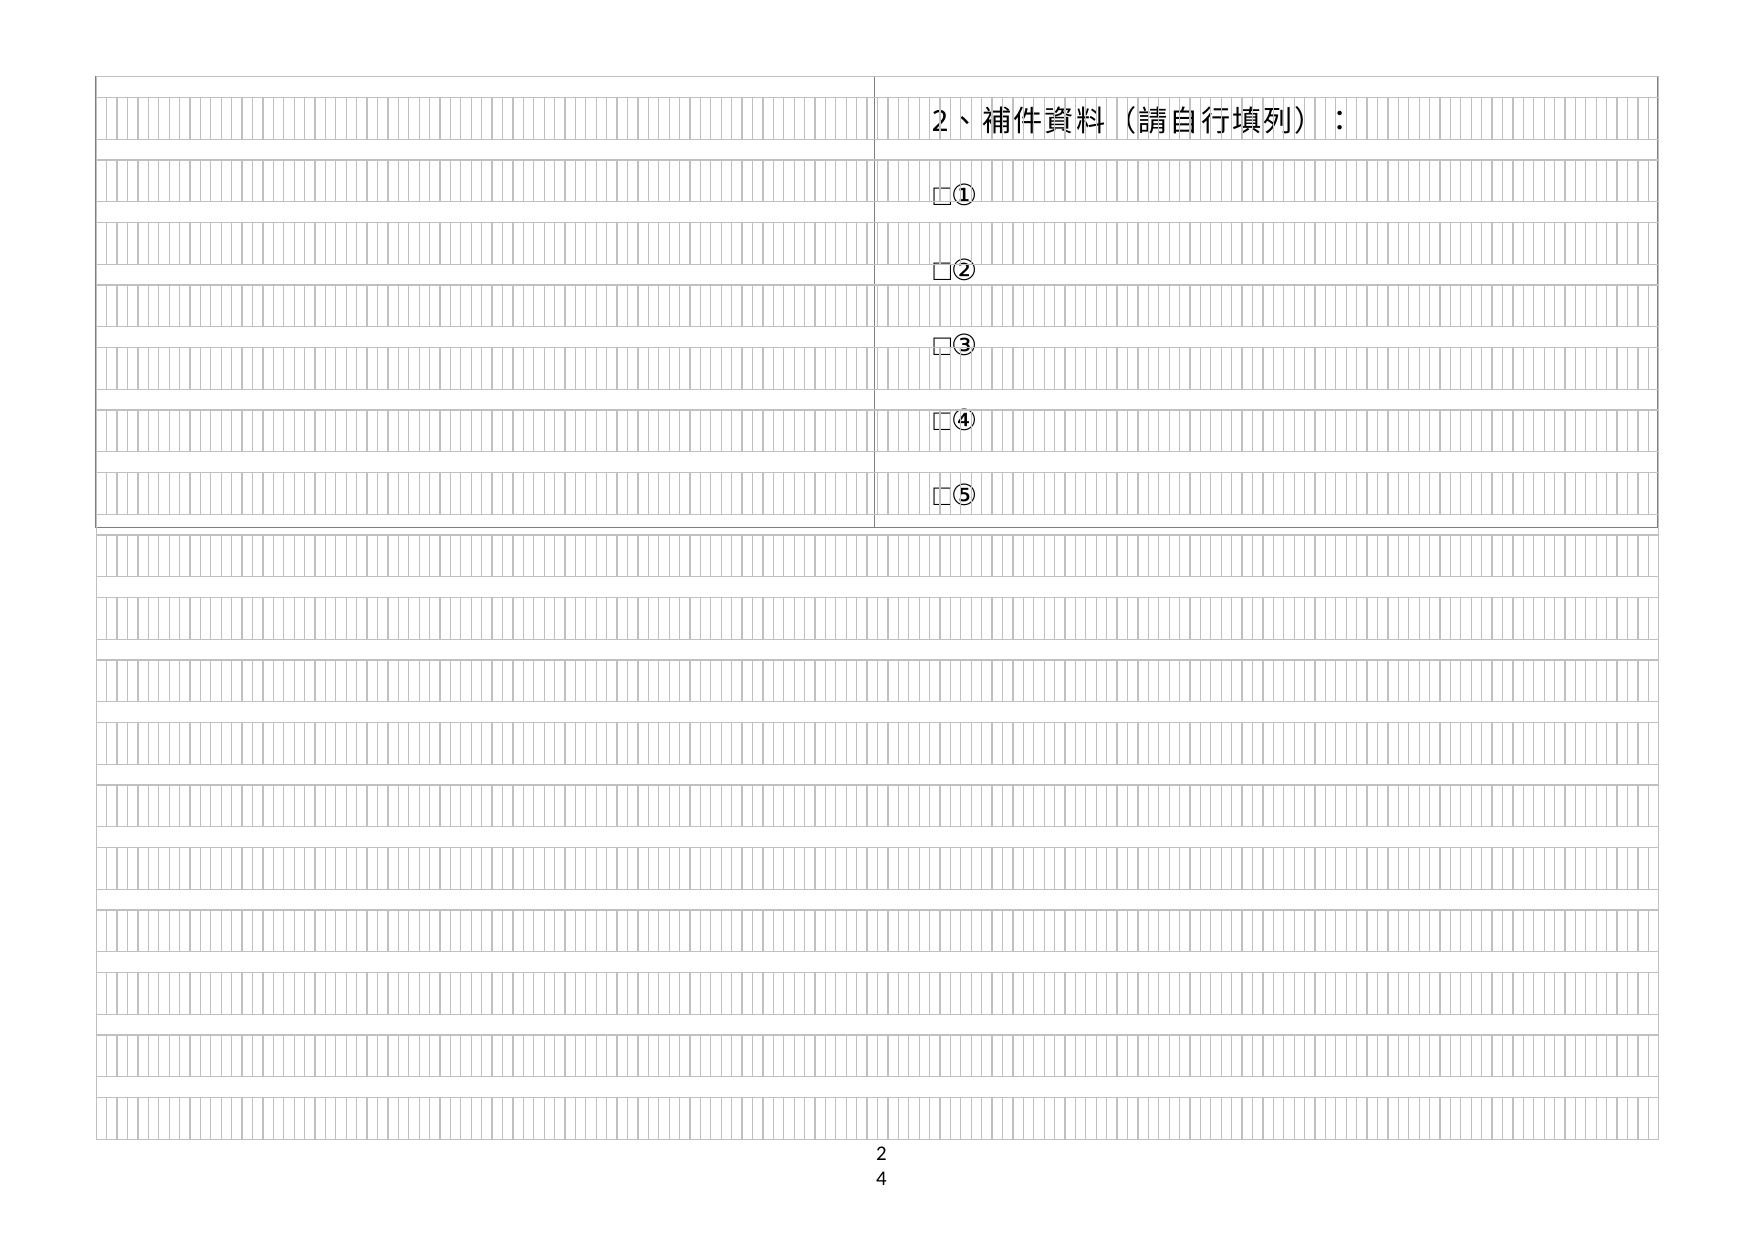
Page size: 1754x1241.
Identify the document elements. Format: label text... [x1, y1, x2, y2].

table_cell □ 1、安全衛生教育訓練種子師資培訓證明展延申請書 □ 2、回郵信封1封 □ 3、種子師資培訓證明書正本 □ 4、附表一 □回訓時數證明書_____份 [97, 265, 874, 284]
table_cell 1、通知補正公文 發文日期：___年___月___日 發文文號：教部_________字 第___________號 2、補件資料（請自行填列）： □① □② □③ □④ □⑤ [875, 202, 1657, 222]
table_cell 1、通知補正公文 發文日期：___年___月___日 發文文號：教部_________字 第___________號 2、補件資料（請自行填列）： □① □② □③ □④ □⑤ [875, 390, 1657, 409]
table_cell 1、通知補正公文 發文日期：___年___月___日 發文文號：教部_________字 第___________號 2、補件資料（請自行填列）： □① □② □③ □④ □⑤ [875, 77, 1657, 97]
table_cell □ 1、安全衛生教育訓練種子師資培訓證明展延申請書 □ 2、回郵信封1封 □ 3、種子師資培訓證明書正本 □ 4、附表一 □回訓時數證明書_____份 [97, 390, 874, 409]
table_cell 1、通知補正公文 發文日期：___年___月___日 發文文號：教部_________字 第___________號 2、補件資料（請自行填列）： □① □② □③ □④ □⑤ [875, 327, 1657, 347]
table_cell □ 1、安全衛生教育訓練種子師資培訓證明展延申請書 □ 2、回郵信封1封 □ 3、種子師資培訓證明書正本 □ 4、附表一 □回訓時數證明書_____份 [97, 515, 874, 527]
table_cell □ 1、安全衛生教育訓練種子師資培訓證明展延申請書 □ 2、回郵信封1封 □ 3、種子師資培訓證明書正本 □ 4、附表一 □回訓時數證明書_____份 [97, 452, 874, 472]
table_cell □ 1、安全衛生教育訓練種子師資培訓證明展延申請書 □ 2、回郵信封1封 □ 3、種子師資培訓證明書正本 □ 4、附表一 □回訓時數證明書_____份 [97, 77, 874, 97]
table_cell 1、通知補正公文 發文日期：___年___月___日 發文文號：教部_________字 第___________號 2、補件資料（請自行填列）： □① □② □③ □④ □⑤ [875, 452, 1657, 472]
table_cell 1、通知補正公文 發文日期：___年___月___日 發文文號：教部_________字 第___________號 2、補件資料（請自行填列）： □① □② □③ □④ □⑤ [875, 140, 1657, 159]
table_cell □ 1、安全衛生教育訓練種子師資培訓證明展延申請書 □ 2、回郵信封1封 □ 3、種子師資培訓證明書正本 □ 4、附表一 □回訓時數證明書_____份 [97, 140, 874, 159]
table_cell 1、通知補正公文 發文日期：___年___月___日 發文文號：教部_________字 第___________號 2、補件資料（請自行填列）： □① □② □③ □④ □⑤ [875, 265, 1657, 284]
table_cell □ 1、安全衛生教育訓練種子師資培訓證明展延申請書 □ 2、回郵信封1封 □ 3、種子師資培訓證明書正本 □ 4、附表一 □回訓時數證明書_____份 [97, 327, 874, 347]
table_cell □ 1、安全衛生教育訓練種子師資培訓證明展延申請書 □ 2、回郵信封1封 □ 3、種子師資培訓證明書正本 □ 4、附表一 □回訓時數證明書_____份 [97, 202, 874, 222]
table_cell 1、通知補正公文 發文日期：___年___月___日 發文文號：教部_________字 第___________號 2、補件資料（請自行填列）： □① □② □③ □④ □⑤ [875, 515, 1657, 527]
